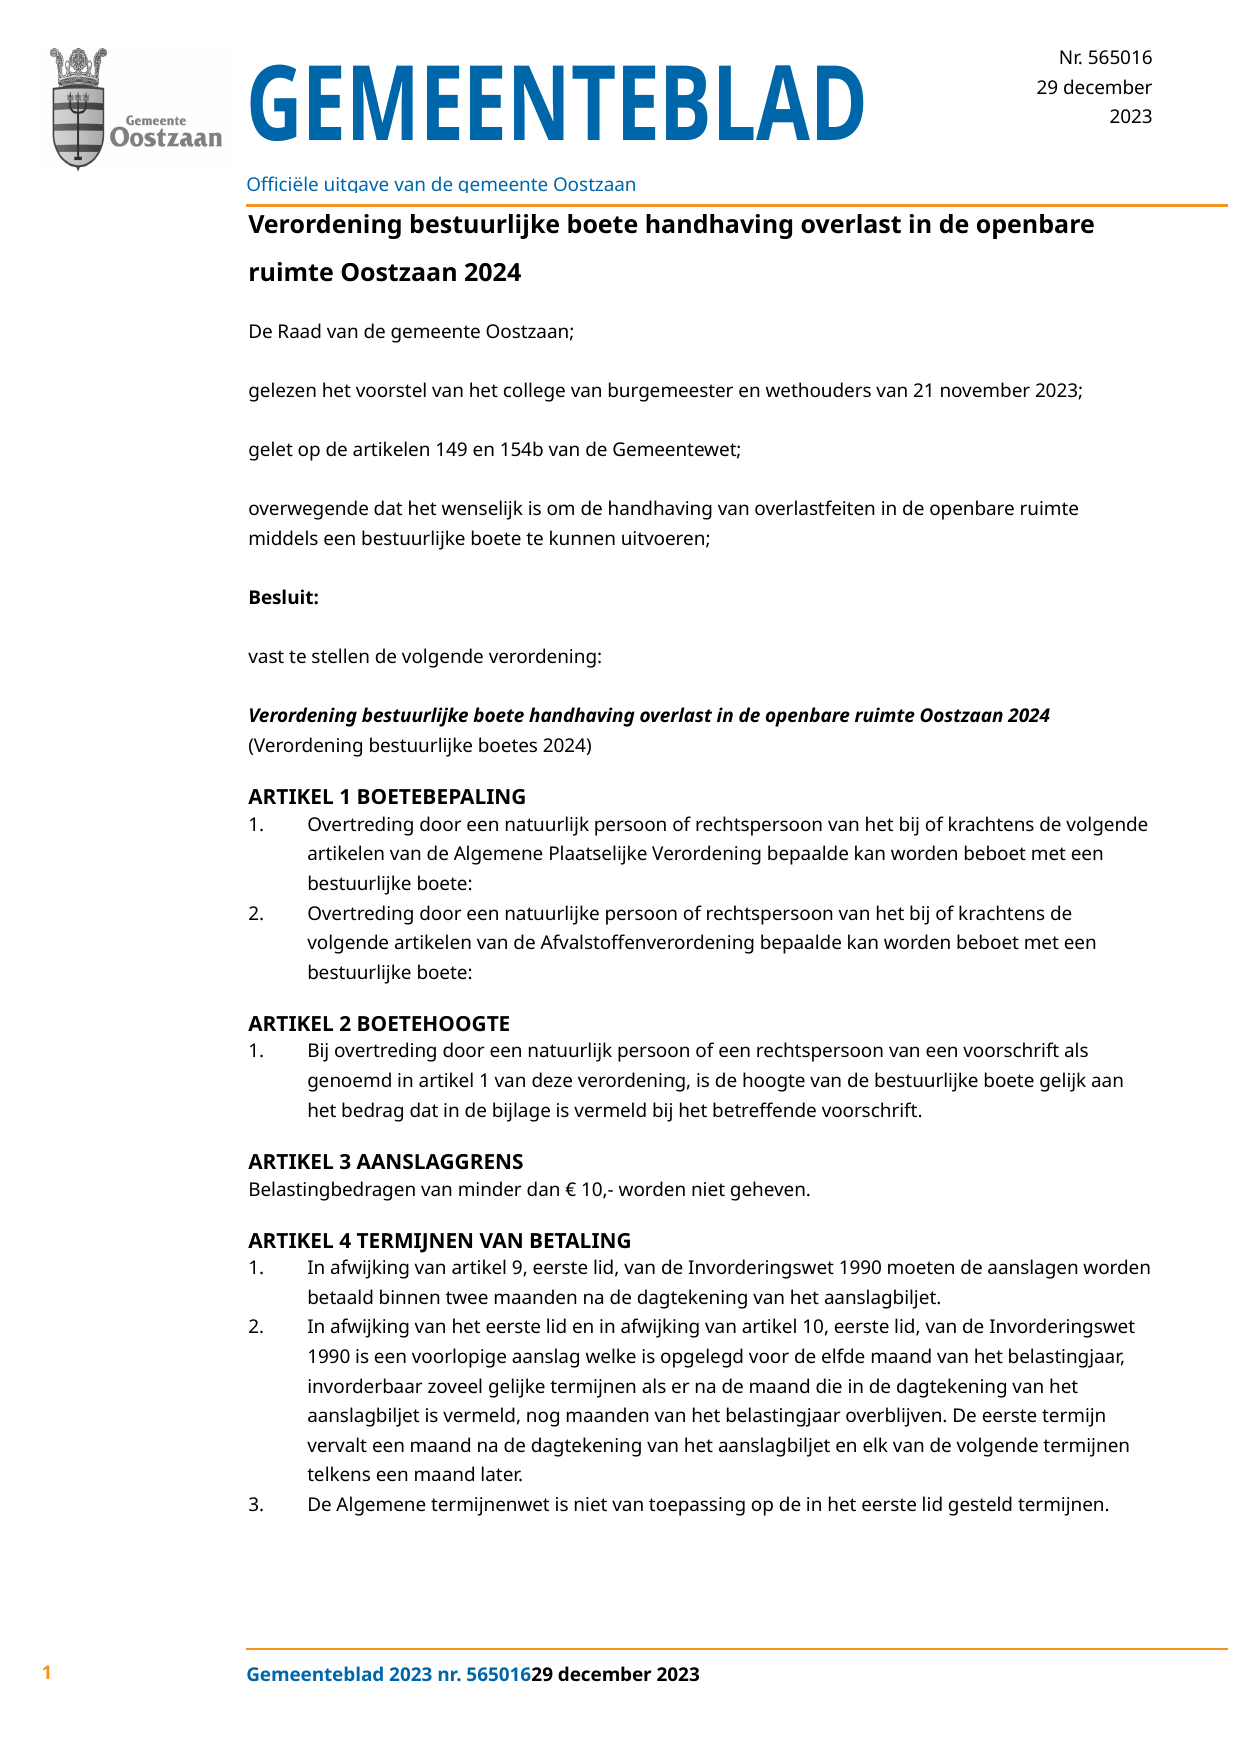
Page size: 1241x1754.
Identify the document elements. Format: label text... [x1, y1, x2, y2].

text Verordening bestuurlijke boete handhaving overlast in de openbare ruimte Oostzaan 2024 [248, 702, 1152, 728]
text ARTIKEL 1 BOETEBEPALING [248, 782, 1152, 811]
list Bij overtreding door een natuurlijk persoon of een rechtspersoon van een voorschrift als genoemd in artikel 1 van deze verordening, is de hoogte van de bestuurlijke boete gelijk aan het bedrag dat in de bijlage is vermeld bij het betreffende voorschrift. [248, 1038, 1152, 1123]
text vast te stellen de volgende verordening: [248, 643, 1152, 669]
list Overtreding door een natuurlijke persoon of rechtspersoon van het bij of krachtens de volgende artikelen van de Afvalstoffenverordening bepaalde kan worden beboet met een bestuurlijke boete: [248, 900, 1152, 984]
text ARTIKEL 4 TERMIJNEN VAN BETALING [248, 1226, 1152, 1254]
text (Verordening bestuurlijke boetes 2024) [248, 732, 1152, 758]
text ARTIKEL 2 BOETEHOOGTE [248, 1009, 1152, 1038]
list Overtreding door een natuurlijk persoon of rechtspersoon van het bij of krachtens de volgende artikelen van de Algemene Plaatselijke Verordening bepaalde kan worden beboet met een bestuurlijke boete: [248, 811, 1152, 896]
text gelet op de artikelen 149 en 154b van de Gemeentewet; [248, 436, 1152, 462]
text Verordening bestuurlijke boete handhaving overlast in de openbare ruimte Oostzaan 2024 [248, 207, 1152, 288]
list De Algemene termijnenwet is niet van toepassing op de in het eerste lid gesteld termijnen. [248, 1491, 1152, 1517]
text gelezen het voorstel van het college van burgemeester en wethouders van 21 november 2023; [248, 377, 1152, 403]
text overwegende dat het wenselijk is om de handhaving van overlastfeiten in de openbare ruimte middels een bestuurlijke boete te kunnen uitvoeren; [248, 495, 1152, 551]
text Besluit: [248, 584, 1152, 610]
text De Raad van de gemeente Oostzaan; [248, 318, 1152, 344]
list In afwijking van het eerste lid en in afwijking van artikel 10, eerste lid, van de Invorderingswet 1990 is een voorlopige aanslag welke is opgelegd voor de elfde maand van het belastingjaar, invorderbaar zoveel gelijke termijnen als er na de maand die in de dagtekening van het aanslagbiljet is vermeld, nog maanden van het belastingjaar overblijven. De eerste termijn vervalt een maand na de dagtekening van het aanslagbiljet en elk van de volgende termijnen telkens een maand later. [248, 1314, 1152, 1487]
text ARTIKEL 3 AANSLAGGRENS [248, 1147, 1152, 1176]
picture [41, 47, 231, 172]
text Belastingbedragen van minder dan € 10,- worden niet geheven. [248, 1176, 1152, 1201]
list In afwijking van artikel 9, eerste lid, van de Invorderingswet 1990 moeten de aanslagen worden betaald binnen twee maanden na de dagtekening van het aanslagbiljet. [248, 1254, 1152, 1310]
